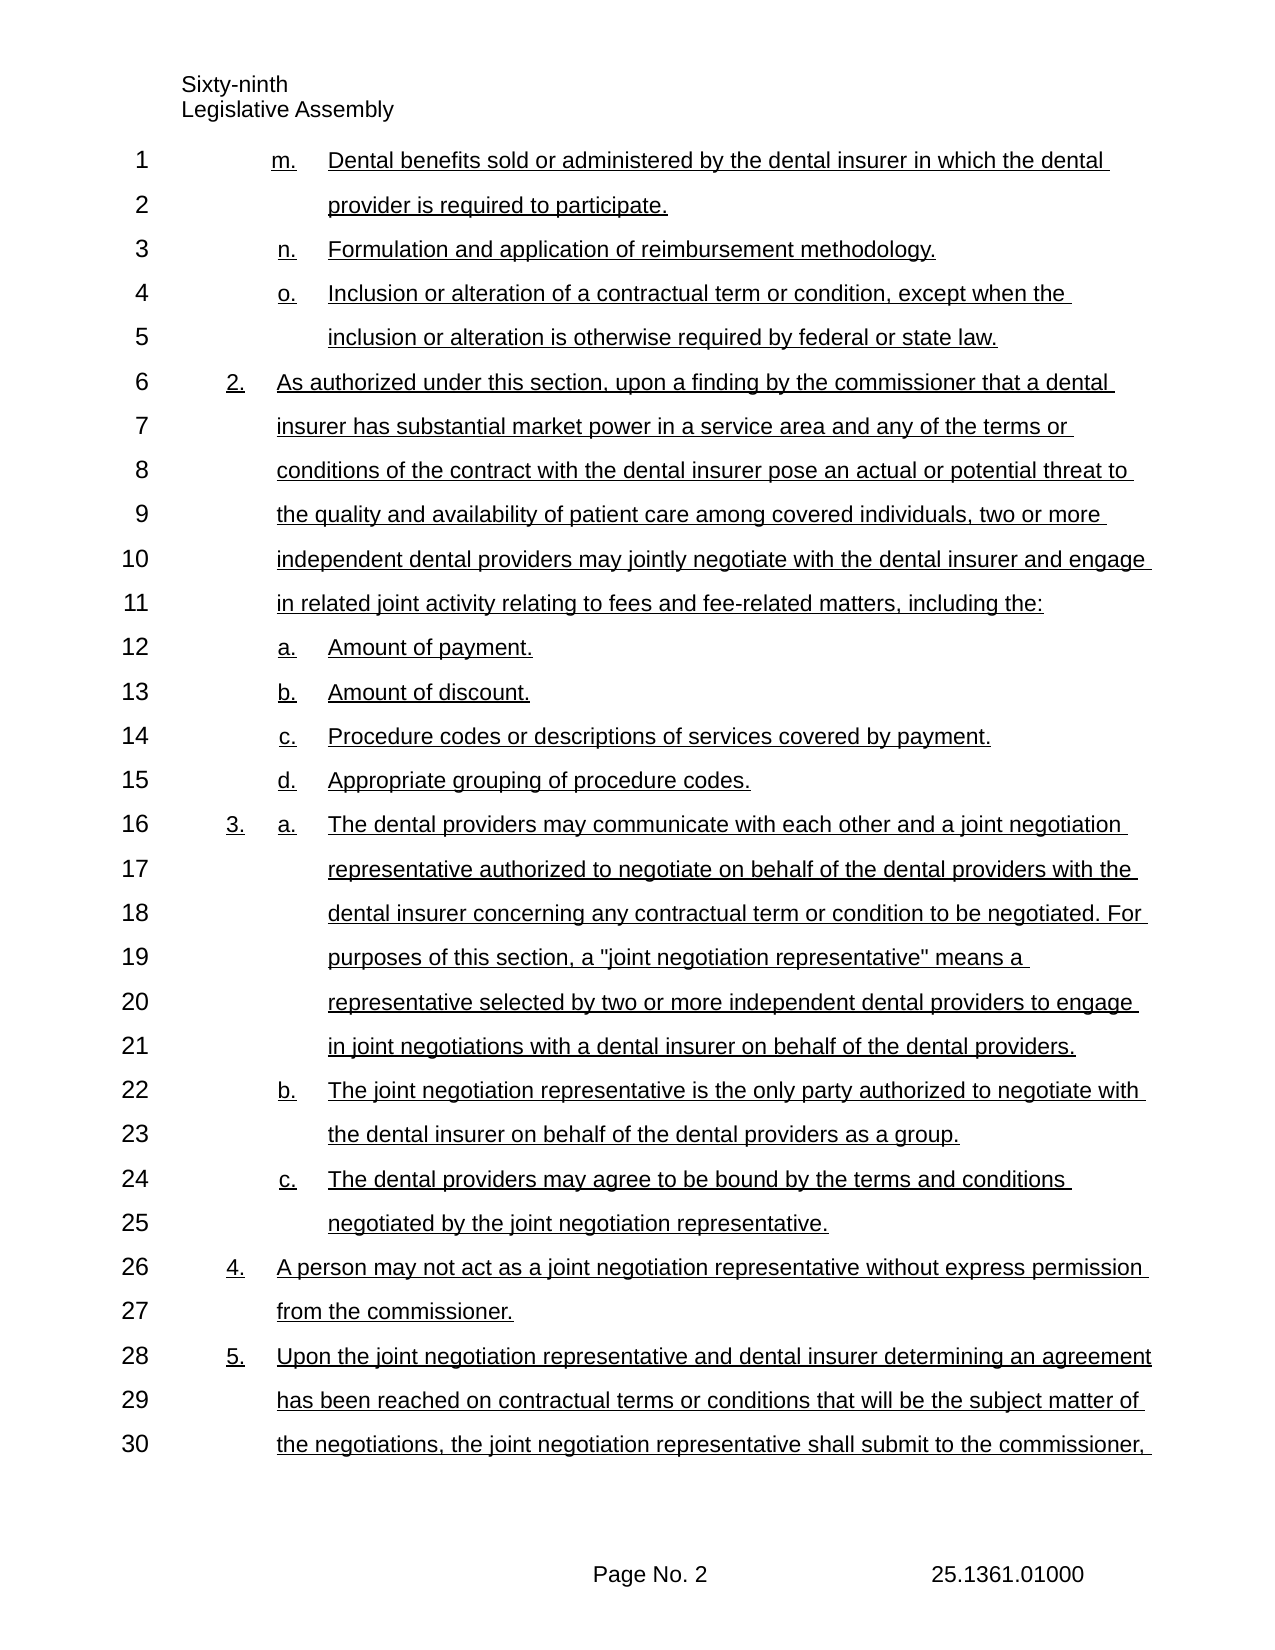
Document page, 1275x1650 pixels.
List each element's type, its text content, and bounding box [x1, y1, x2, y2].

text m. Dental benefits sold or administered by the dental insurer in which the dental provider is required to participate. [181, 133, 1154, 222]
text c. Procedure codes or descriptions of services covered by payment. [181, 709, 1154, 753]
text 4. A person may not act as a joint negotiation representative without express permission from the commissioner. [181, 1240, 1154, 1329]
text a. Amount of payment. [181, 620, 1154, 664]
text n. Formulation and application of reimbursement methodology. [181, 222, 1154, 266]
text 5. Upon the joint negotiation representative and dental insurer determining an agreement has been reached on contractual terms or conditions that will be the subject matter of the negotiations, the joint negotiation representative shall submit to the commissioner, [181, 1329, 1154, 1461]
text b. Amount of discount. [181, 664, 1154, 709]
text o. Inclusion or alteration of a contractual term or condition, except when the inclusion or alteration is otherwise required by federal or state law. [181, 266, 1154, 355]
text c. The dental providers may agree to be bound by the terms and conditions negotiated by the joint negotiation representative. [181, 1152, 1154, 1240]
text 3. a. The dental providers may communicate with each other and a joint negotiation representative authorized to negotiate on behalf of the dental providers with the dental insurer concerning any contractual term or condition to be negotiated. For purposes of this section, a "joint negotiation representative" means a representative selected by two or more independent dental providers to engage in joint negotiations with a dental insurer on behalf of the dental providers. [181, 797, 1154, 1063]
text 2. As authorized under this section, upon a finding by the commissioner that a dental insurer has substantial market power in a service area and any of the terms or conditions of the contract with the dental insurer pose an actual or potential threat to the quality and availability of patient care among covered individuals, two or more independent dental providers may jointly negotiate with the dental insurer and engage in related joint activity relating to fees and fee-related matters, including the: [181, 355, 1154, 620]
text b. The joint negotiation representative is the only party authorized to negotiate with the dental insurer on behalf of the dental providers as a group. [181, 1063, 1154, 1152]
text d. Appropriate grouping of procedure codes. [181, 753, 1154, 797]
